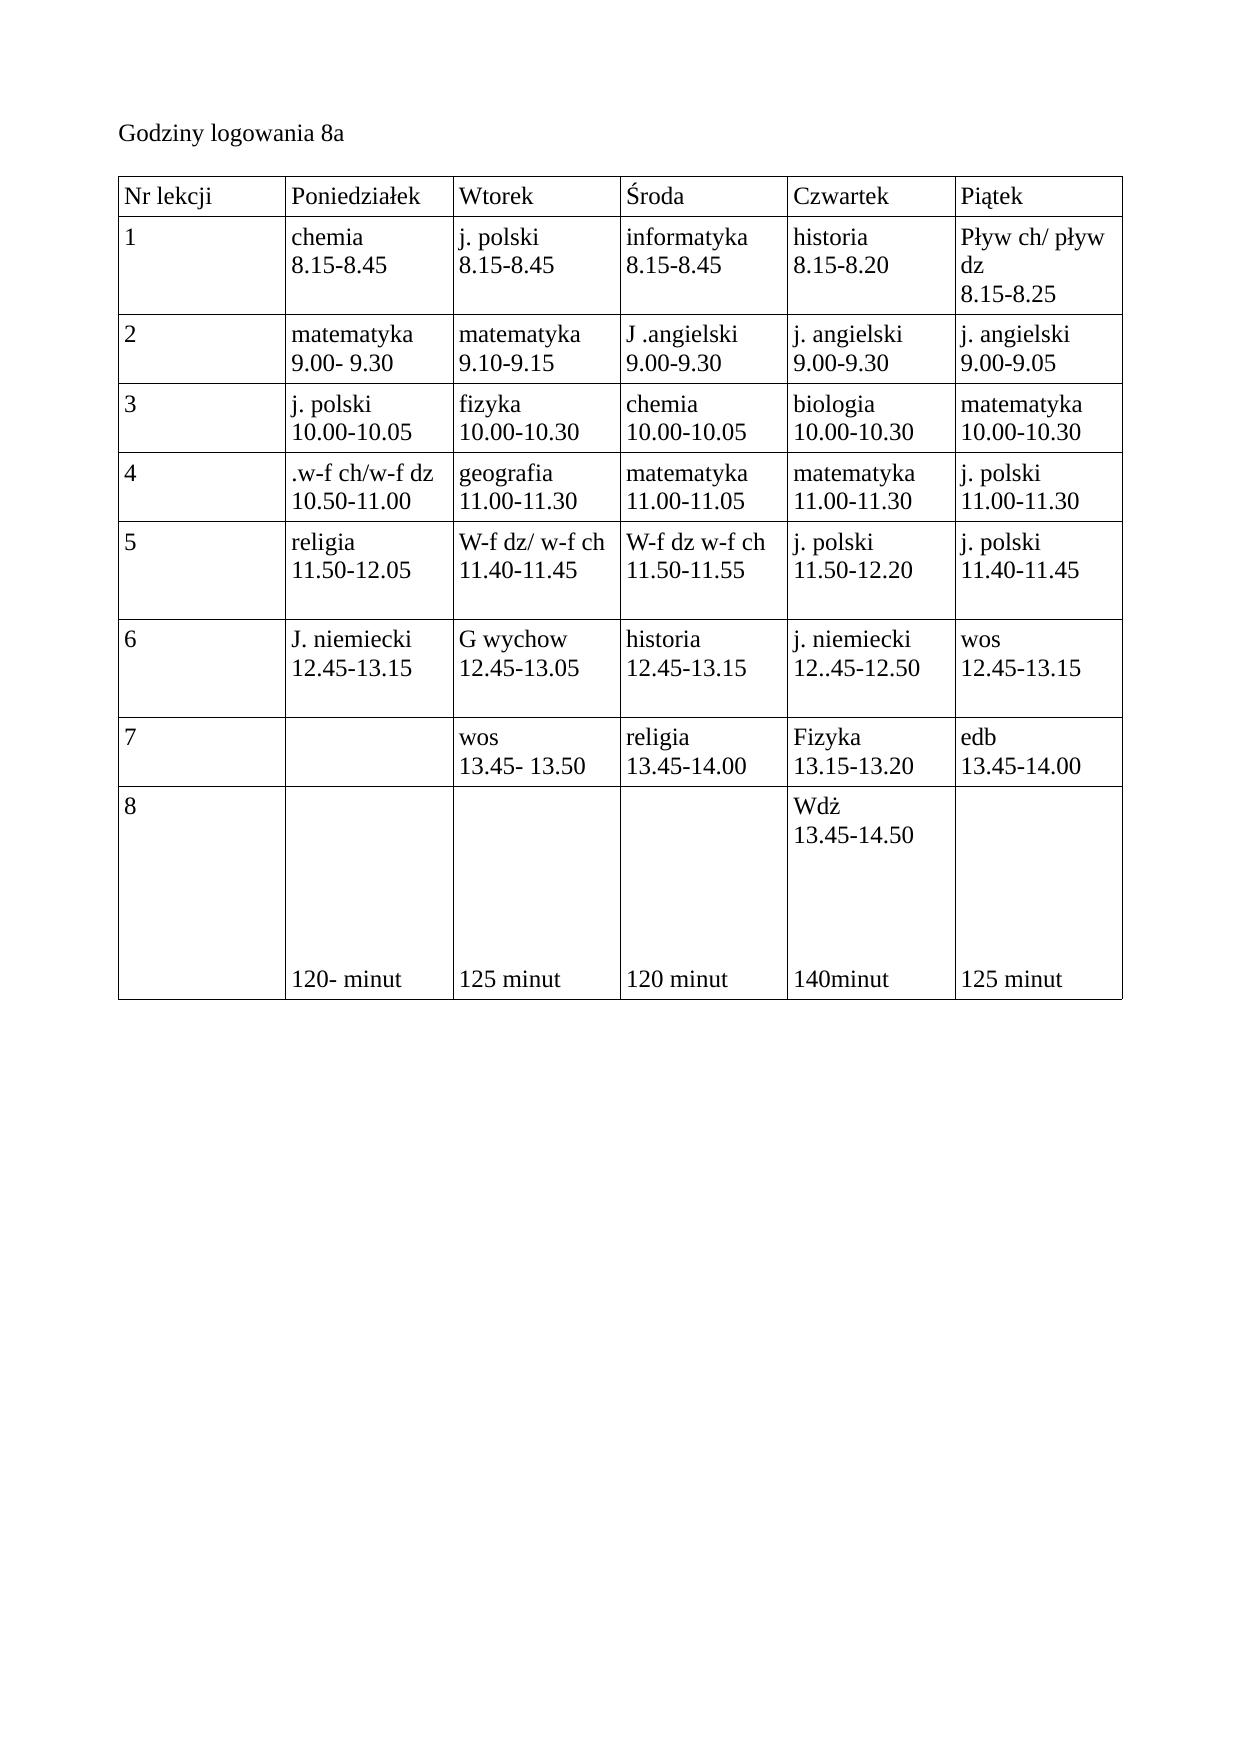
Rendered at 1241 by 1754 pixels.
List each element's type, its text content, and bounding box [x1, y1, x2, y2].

table_cell 1 [119, 217, 285, 314]
table_cell 4 [119, 453, 285, 521]
table_cell 5 [119, 522, 285, 619]
table_cell 125 minut [454, 787, 620, 998]
table_cell fizyka 10.00-10.30 [454, 384, 620, 452]
table_cell matematyka 9.00- 9.30 [286, 315, 453, 383]
table_cell Fizyka 13.15-13.20 [788, 718, 955, 786]
table_cell J .angielski 9.00-9.30 [621, 315, 787, 383]
table_cell G wychow 12.45-13.05 [454, 620, 620, 717]
table_header Czwartek [788, 177, 955, 216]
table_cell matematyka 11.00-11.30 [788, 453, 955, 521]
table_cell historia 12.45-13.15 [621, 620, 787, 717]
table_cell j. polski 11.50-12.20 [788, 522, 955, 619]
table_cell 3 [119, 384, 285, 452]
table_cell [286, 718, 453, 786]
table_cell 7 [119, 718, 285, 786]
table_cell religia 11.50-12.05 [286, 522, 453, 619]
table_header Środa [621, 177, 787, 216]
table_cell j. angielski 9.00-9.05 [956, 315, 1122, 383]
table_cell j. polski 11.00-11.30 [956, 453, 1122, 521]
table_header Nr lekcji [119, 177, 285, 216]
table_cell Pływ ch/ pływ dz 8.15-8.25 [956, 217, 1122, 314]
table_cell j. polski 8.15-8.45 [454, 217, 620, 314]
text Godziny logowania 8a [118, 118, 1122, 147]
table_cell chemia 10.00-10.05 [621, 384, 787, 452]
table_cell W-f dz/ w-f ch 11.40-11.45 [454, 522, 620, 619]
table_cell Wdż 13.45-14.50 140minut [788, 787, 955, 998]
table_cell W-f dz w-f ch 11.50-11.55 [621, 522, 787, 619]
table_cell j. angielski 9.00-9.30 [788, 315, 955, 383]
table_header Piątek [956, 177, 1122, 216]
table_cell informatyka 8.15-8.45 [621, 217, 787, 314]
table_cell j. polski 10.00-10.05 [286, 384, 453, 452]
table_cell 2 [119, 315, 285, 383]
table_cell historia 8.15-8.20 [788, 217, 955, 314]
table_cell wos 13.45- 13.50 [454, 718, 620, 786]
table_cell 120- minut [286, 787, 453, 998]
table_cell matematyka 9.10-9.15 [454, 315, 620, 383]
table_cell j. niemiecki 12..45-12.50 [788, 620, 955, 717]
table_cell J. niemiecki 12.45-13.15 [286, 620, 453, 717]
table_cell matematyka 11.00-11.05 [621, 453, 787, 521]
table_header Poniedziałek [286, 177, 453, 216]
table_cell matematyka 10.00-10.30 [956, 384, 1122, 452]
table_cell edb 13.45-14.00 [956, 718, 1122, 786]
table_cell 8 [119, 787, 285, 998]
table_cell geografia 11.00-11.30 [454, 453, 620, 521]
table_cell wos 12.45-13.15 [956, 620, 1122, 717]
table_cell 125 minut [956, 787, 1122, 998]
table_cell j. polski 11.40-11.45 [956, 522, 1122, 619]
table_header Wtorek [454, 177, 620, 216]
table_cell 120 minut [621, 787, 787, 998]
table_cell .w-f ch/w-f dz 10.50-11.00 [286, 453, 453, 521]
table_cell religia 13.45-14.00 [621, 718, 787, 786]
table_cell biologia 10.00-10.30 [788, 384, 955, 452]
table_cell chemia 8.15-8.45 [286, 217, 453, 314]
table_cell 6 [119, 620, 285, 717]
